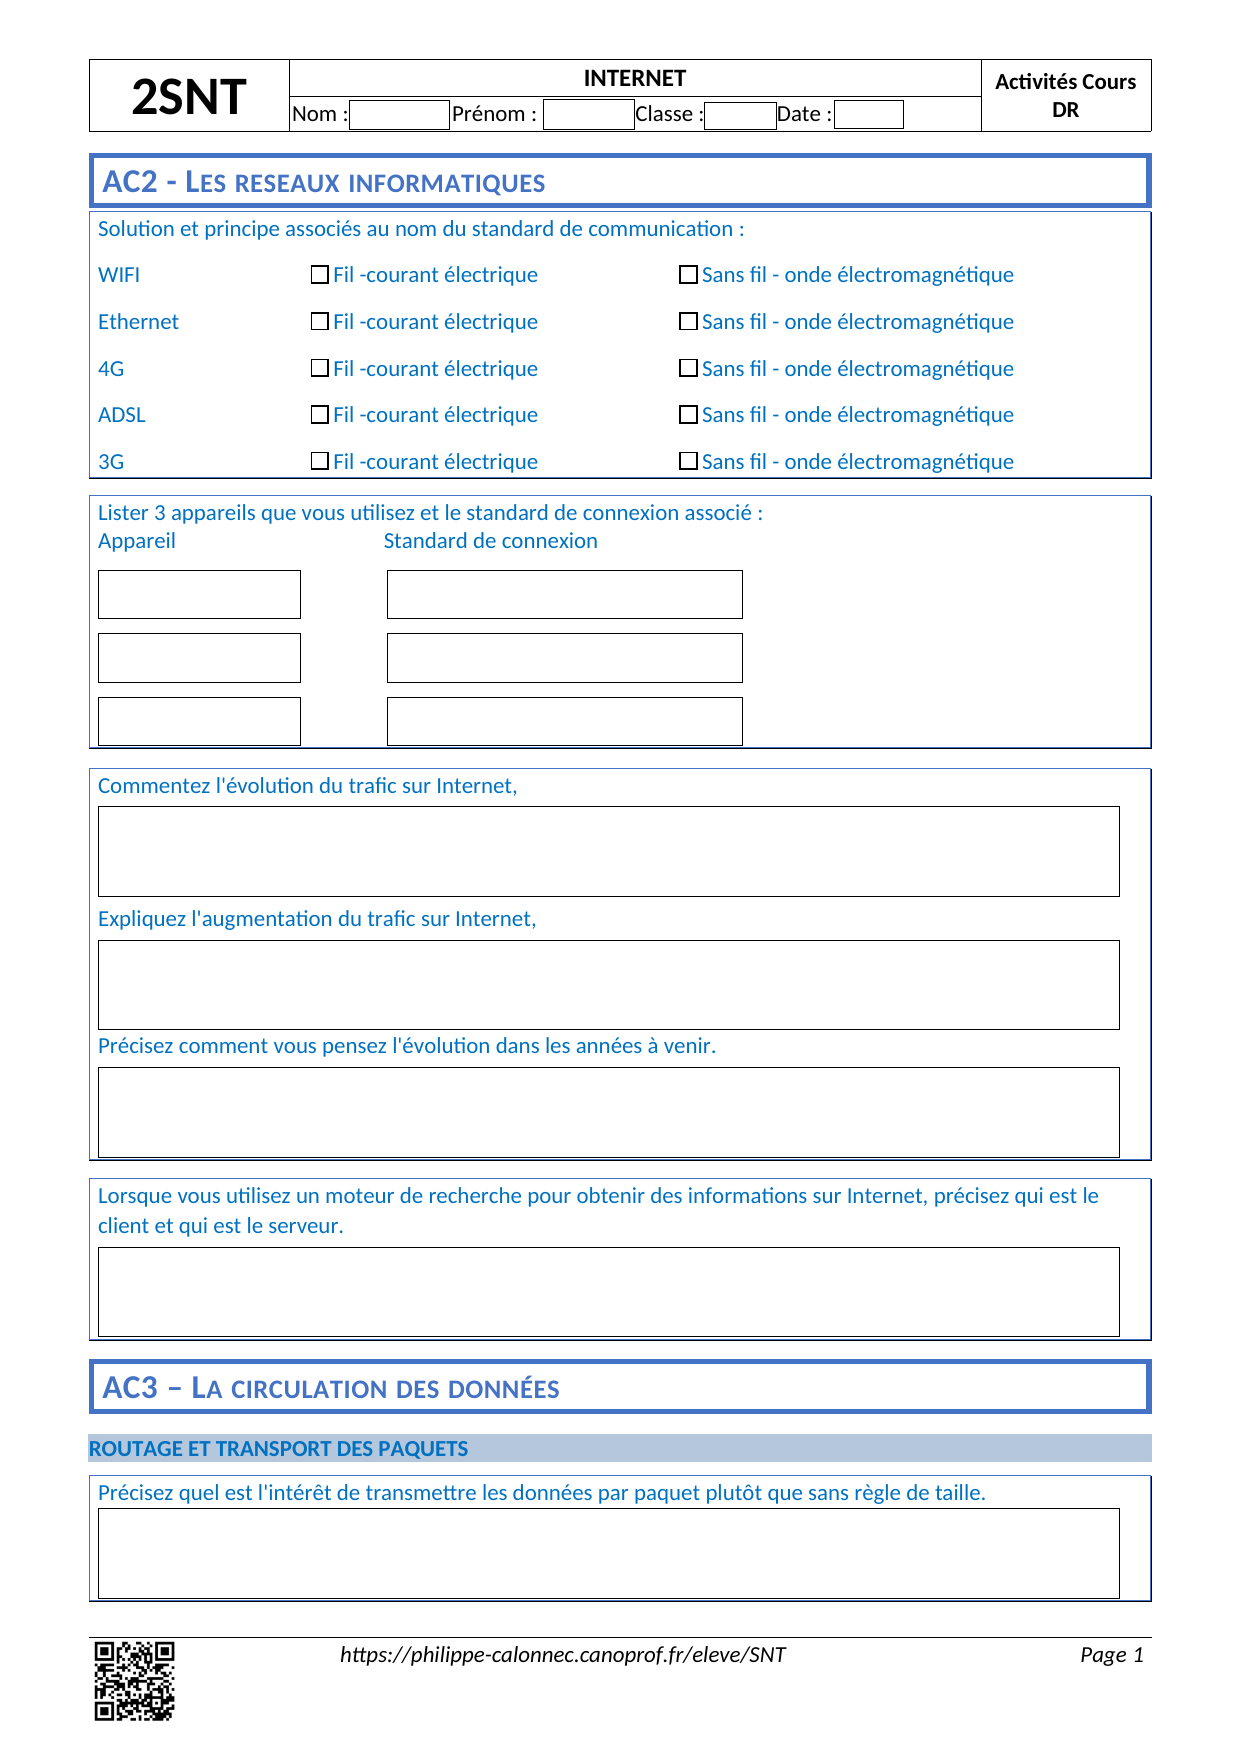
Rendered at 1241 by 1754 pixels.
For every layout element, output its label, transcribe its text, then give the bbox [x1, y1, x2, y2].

text Commentez l'évolution du trafic sur Internet, [90, 769, 1150, 799]
text Lister 3 appareils que vous utilisez et le standard de connexion associé : [90, 496, 1150, 523]
text Ethernet Fil -courant électrique Sans fil - onde électromagnétique [90, 304, 1150, 335]
text Expliquez l'augmentation du trafic sur Internet, [90, 901, 1150, 932]
text WIFI Fil -courant électrique Sans fil - onde électromagnétique [90, 257, 1150, 289]
picture [93, 1640, 175, 1722]
text Précisez quel est l'intérêt de transmettre les données par paquet plutôt que sans règle de taille. [90, 1476, 1150, 1506]
text AC2 - Les reseaux informatiques [94, 158, 1146, 203]
text ADSL Fil -courant électrique Sans fil - onde électromagnétique [90, 397, 1150, 428]
text Précisez comment vous pensez l'évolution dans les années à venir. [90, 1028, 1150, 1059]
text Lorsque vous utilisez un moteur de recherche pour obtenir des informations sur Internet, précisez qui est le client et qui est le serveur. [90, 1179, 1150, 1239]
text Appareil Standard de connexion [90, 523, 1150, 554]
text Solution et principe associés au nom du standard de communication : [90, 212, 1150, 242]
text 4G Fil -courant électrique Sans fil - onde électromagnétique [90, 351, 1150, 382]
text AC3 – La circulation des données [94, 1364, 1146, 1409]
text ROUTAGE ET TRANSPORT DES PAQUETS [88, 1434, 1152, 1462]
text 3G Fil -courant électrique Sans fil - onde électromagnétique [90, 444, 1150, 477]
